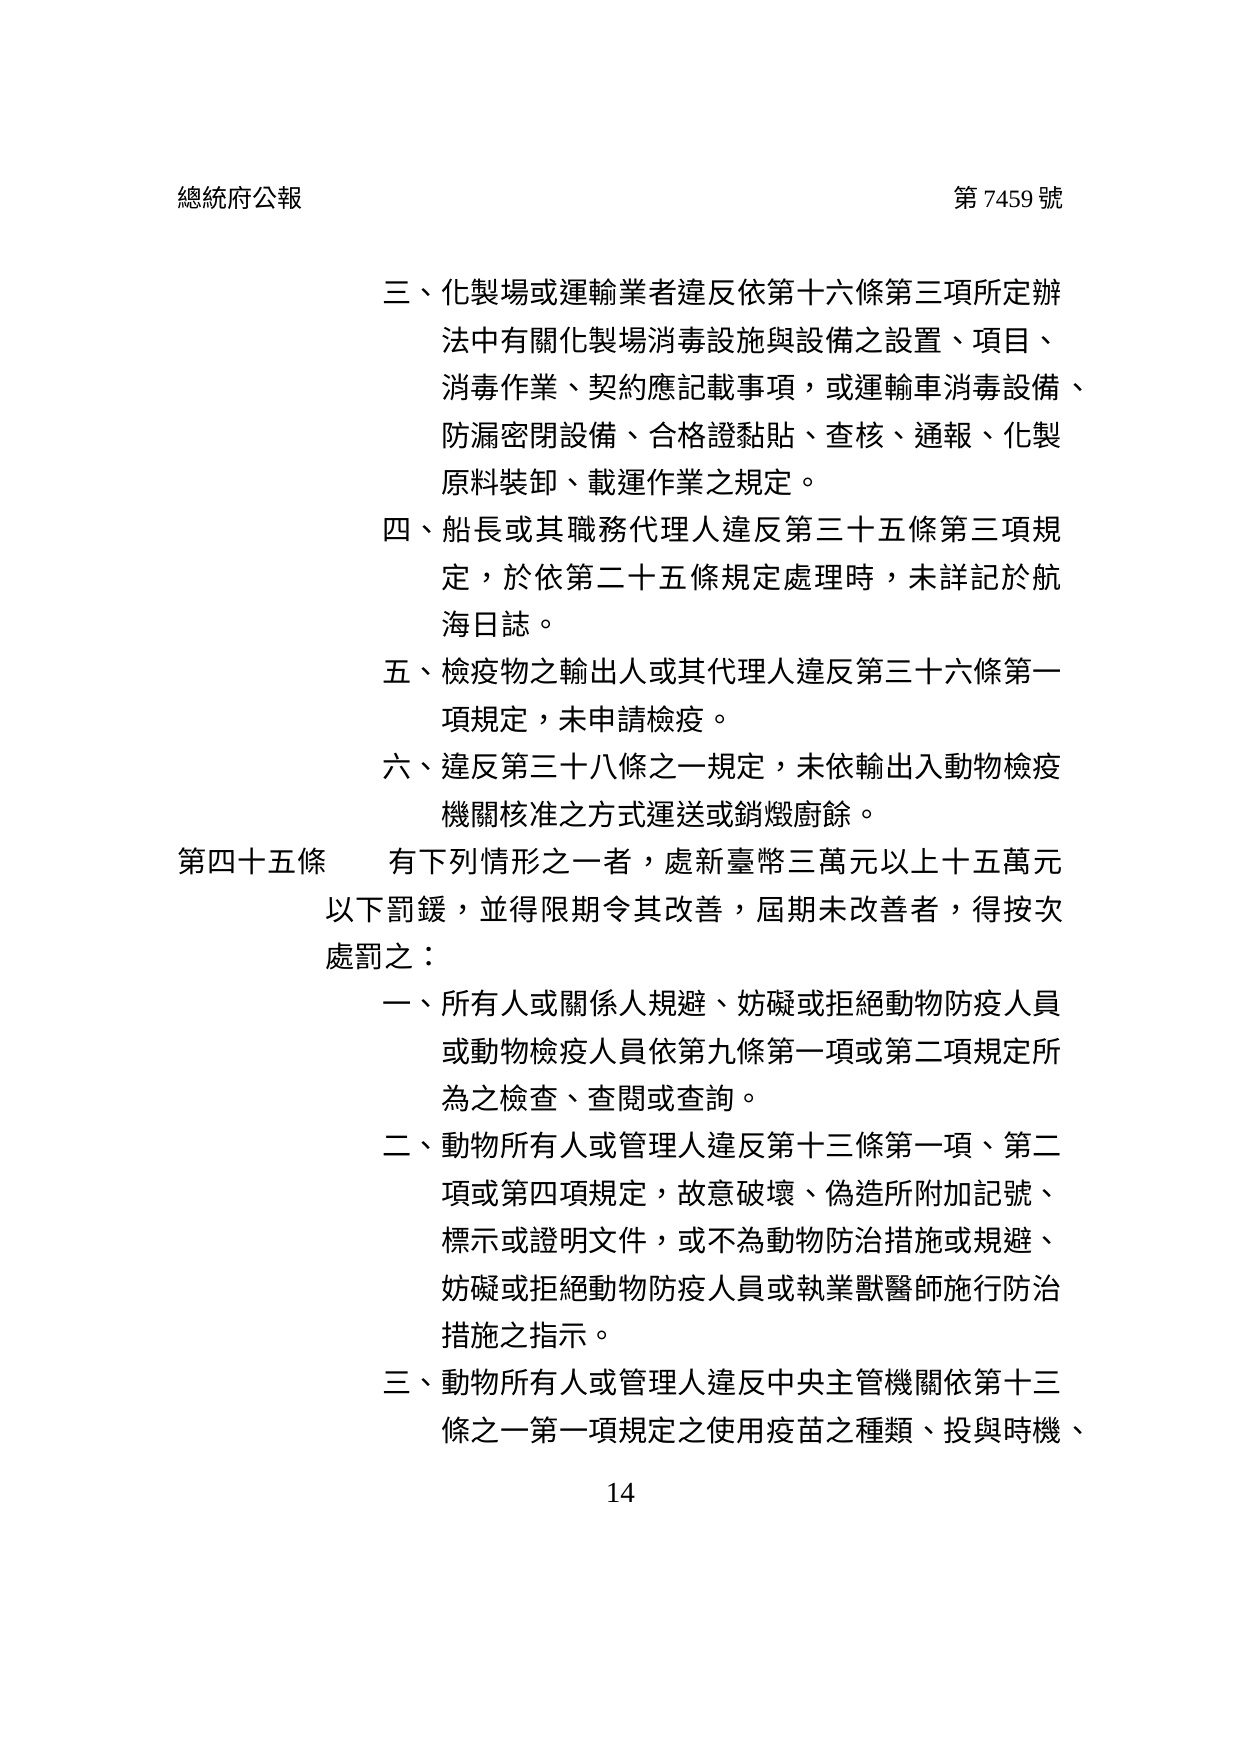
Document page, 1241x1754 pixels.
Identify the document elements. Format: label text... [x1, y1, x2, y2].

text 第四十五條 有下列情形之一者，處新臺幣三萬元以上十五萬元以下罰鍰，並得限期令其改善，屆期未改善者，得按次處罰之： [177, 834, 1063, 977]
text 六、違反第三十八條之一規定，未依輸出入動物檢疫機關核准之方式運送或銷燬廚餘。 [382, 740, 1063, 834]
text 一、所有人或關係人規避、妨礙或拒絕動物防疫人員或動物檢疫人員依第九條第一項或第二項規定所為之檢查、查閱或查詢。 [382, 977, 1063, 1119]
text 四、船長或其職務代理人違反第三十五條第三項規定，於依第二十五條規定處理時，未詳記於航海日誌。 [382, 503, 1063, 645]
text 三、化製場或運輸業者違反依第十六條第三項所定辦法中有關化製場消毒設施與設備之設置、項目、消毒作業、契約應記載事項，或運輸車消毒設備、防漏密閉設備、合格證黏貼、查核、通報、化製原料裝卸、載運作業之規定。 [382, 266, 1063, 503]
text 二、動物所有人或管理人違反第十三條第一項、第二項或第四項規定，故意破壞、偽造所附加記號、標示或證明文件，或不為動物防治措施或規避、妨礙或拒絕動物防疫人員或執業獸醫師施行防治措施之指示。 [382, 1119, 1063, 1356]
text 三、動物所有人或管理人違反中央主管機關依第十三條之一第一項規定之使用疫苗之種類、投與時機、附加標示、繳交、申報相關文件或移動管制或其他應施行防治措施。 [382, 1356, 1063, 1451]
text 五、檢疫物之輸出人或其代理人違反第三十六條第一項規定，未申請檢疫。 [382, 645, 1063, 740]
